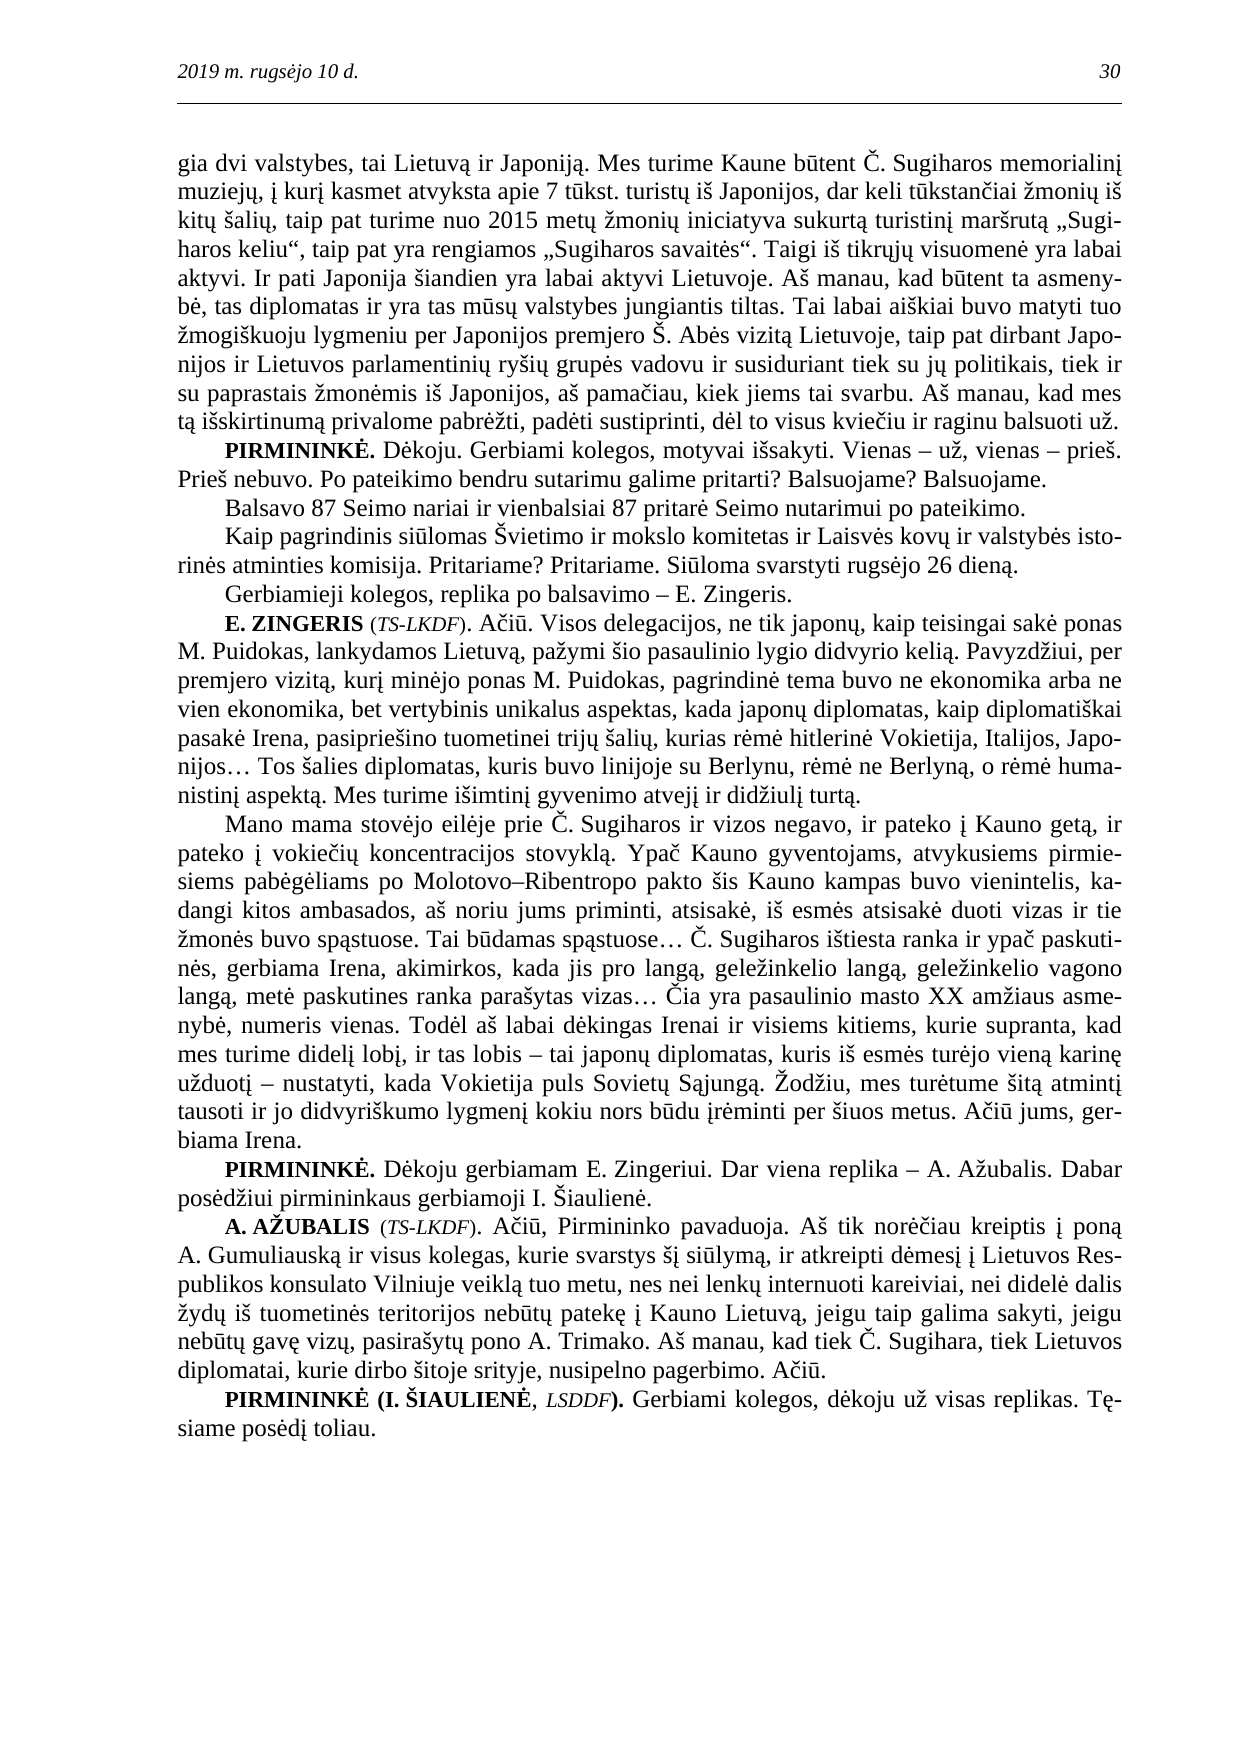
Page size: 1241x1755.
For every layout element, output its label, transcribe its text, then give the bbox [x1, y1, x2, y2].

text gia dvi vals­ty­bes, tai Lie­tu­vą ir Ja­po­ni­ją. Mes tu­ri­me Kau­ne bū­tent Č. Su­gi­ha­ros me­mo­ria­li­nį mu­zie­jų, į ku­rį kas­met at­vyks­ta apie 7 tūkst. tu­ris­tų iš Ja­po­ni­jos, dar ke­li tūks­tan­čiai žmo­nių iš ki­tų ša­lių, taip pat tu­ri­me nuo 2015 me­tų žmo­nių ini­cia­ty­va su­kur­tą tu­ris­ti­nį marš­ru­tą „Su­gi­ha­ros ke­liu“, taip pat yra ren­gia­mos „Su­gi­ha­ros sa­vai­tės“. Tai­gi iš tik­rų­jų vi­suo­me­nė yra la­bai ak­ty­vi. Ir pa­ti Ja­po­ni­ja šian­dien yra la­bai ak­ty­vi Lie­tu­vo­je. Aš ma­nau, kad bū­tent ta as­me­ny­bė, tas di­plo­ma­tas ir yra tas mū­sų vals­ty­bes jun­gian­tis til­tas. Tai la­bai aiš­kiai bu­vo ma­ty­ti tuo žmo­giš­kuo­ju lyg­me­niu per Ja­po­ni­jos prem­je­ro Š. Abės vi­zi­tą Lie­tu­vo­je, taip pat dir­bant Ja­po­ni­jos ir Lie­tu­vos par­la­men­ti­nių ry­šių gru­pės va­do­vu ir su­si­du­riant tiek su jų po­li­ti­kais, tiek ir su pa­pras­tais žmo­nė­mis iš Ja­po­ni­jos, aš pa­ma­čiau, kiek jiems tai svar­bu. Aš ma­nau, kad mes tą iš­skir­ti­nu­mą pri­va­lo­me pa­brėž­ti, pa­dė­ti su­stip­rin­ti, dėl to vi­sus kvie­čiu ir ra­gi­nu bal­suo­ti už. [177, 148, 1122, 435]
text Kaip pa­grin­di­nis siū­lo­mas Švie­ti­mo ir moks­lo ko­mi­te­tas ir Lais­vės ko­vų ir vals­ty­bės is­to­ri­nės at­min­ties ko­mi­si­ja. Pri­ta­ria­me? Pri­ta­ria­me. Siū­lo­ma svars­ty­ti rug­sė­jo 26 die­ną. [177, 521, 1122, 579]
text Ma­no ma­ma sto­vė­jo ei­lė­je prie Č. Su­gi­ha­ros ir vi­zos ne­ga­vo, ir pa­te­ko į Kau­no ge­tą, ir pa­te­ko į vo­kie­čių kon­cen­tra­ci­jos sto­vyk­lą. Ypač Kau­no gy­ven­to­jams, at­vy­ku­siems pir­mie­siems pa­bė­gė­liams po Molotovo–Ribentropo pak­to šis Kau­no kam­pas bu­vo vie­nin­te­lis, ka­dan­gi ki­tos am­ba­sa­dos, aš no­riu jums pri­min­ti, at­si­sa­kė, iš es­mės at­si­sa­kė duo­ti vi­zas ir tie žmo­nės bu­vo spąs­tuo­se. Tai bū­da­mas spąs­tuo­se… Č. Su­gi­ha­ros iš­ties­ta ran­ka ir ypač pas­ku­ti­nės, ger­bia­ma Ire­na, aki­mir­kos, ka­da jis pro lan­gą, ge­le­žin­ke­lio lan­gą, ge­le­žin­ke­lio va­go­no lan­gą, me­tė pas­ku­ti­nes ran­ka pa­ra­šy­tas vi­zas… Čia yra pa­sau­li­nio mas­to XX am­žiaus as­me­ny­bė, nu­me­ris vie­nas. To­dėl aš la­bai dė­kin­gas Ire­nai ir vi­siems ki­tiems, ku­rie su­pran­ta, kad mes tu­ri­me di­de­lį lo­bį, ir tas lo­bis – tai ja­po­nų di­plo­ma­tas, ku­ris iš es­mės tu­rė­jo vie­ną ka­ri­nę už­duo­tį – nu­sta­ty­ti, ka­da Vo­kie­ti­ja puls So­vie­tų Są­jun­gą. Žo­džiu, mes tu­rė­tu­me ši­tą at­min­tį tau­so­ti ir jo did­vy­riš­ku­mo lyg­me­nį ko­kiu nors bū­du įrė­min­ti per šiuos me­tus. Ačiū jums, ger­bia­ma Ire­na. [177, 809, 1122, 1154]
text Bal­sa­vo 87 Sei­mo na­riai ir vien­bal­siai 87 pri­ta­rė Sei­mo nu­ta­ri­mui po pa­tei­ki­mo. [177, 493, 1122, 521]
text E. ZINGERIS (TS-LKDF). Ačiū. Vi­sos de­le­ga­ci­jos, ne tik ja­po­nų, kaip tei­sin­gai sa­kė po­nas M. Pui­do­kas, lan­ky­da­mos Lie­tu­vą, pa­žy­mi šio pa­sau­li­nio ly­gio did­vy­rio ke­lią. Pa­vyz­džiui, per prem­je­ro vi­zi­tą, ku­rį mi­nė­jo po­nas M. Pui­do­kas, pa­grin­di­nė te­ma bu­vo ne eko­no­mi­ka ar­ba ne vien eko­no­mi­ka, bet ver­ty­bi­nis uni­ka­lus as­pek­tas, ka­da ja­po­nų di­plo­ma­tas, kaip di­plo­ma­tiš­kai pa­sa­kė Ire­na, pa­si­prie­ši­no tuo­me­ti­nei tri­jų ša­lių, ku­rias rė­mė hit­le­ri­nė Vo­kie­ti­ja, Ita­li­jos, Ja­po­ni­jos… Tos ša­lies di­plo­ma­tas, ku­ris bu­vo li­ni­jo­je su Ber­ly­nu, rė­mė ne Ber­ly­ną, o rė­mė hu­ma­nis­ti­nį as­pek­tą. Mes tu­ri­me iš­im­ti­nį gy­ve­ni­mo at­ve­jį ir di­džiu­lį tur­tą. [177, 608, 1122, 809]
text PIRMININKĖ. Dė­ko­ju. Ger­bia­mi ko­le­gos, mo­ty­vai iš­sa­ky­ti. Vie­nas – už, vie­nas – prieš. Prieš ne­bu­vo. Po pa­tei­ki­mo ben­dru su­ta­ri­mu ga­li­me pri­tar­ti? Bal­suo­ja­me? Bal­suo­ja­me. [177, 435, 1122, 493]
text PIRMININKĖ (I. ŠIAULIENĖ, LSDDF). Ger­bia­mi ko­le­gos, dė­ko­ju už vi­sas re­pli­kas. Tę­sia­me po­sė­dį to­liau. [177, 1384, 1122, 1441]
text Ger­bia­mie­ji ko­le­gos, re­pli­ka po bal­sa­vi­mo – E. Zin­ge­ris. [177, 579, 1122, 608]
text A. AŽUBALIS (TS-LKDF). Ačiū, Pir­mi­nin­ko pa­va­duo­ja. Aš tik no­rė­čiau kreip­tis į po­ną A. Gu­mu­liaus­ką ir vi­sus ko­le­gas, ku­rie svars­tys šį siū­ly­mą, ir at­kreip­ti dė­me­sį į Lie­tu­vos Res­pub­li­kos kon­su­la­to Vil­niu­je veik­lą tuo me­tu, nes nei len­kų in­ter­nuo­ti ka­rei­viai, nei di­de­lė da­lis žy­dų iš tuo­me­ti­nės te­ri­to­ri­jos ne­bū­tų pa­te­kę į Kau­no Lie­tu­vą, jei­gu taip ga­li­ma sa­ky­ti, jei­gu ne­bū­tų ga­vę vi­zų, pa­si­ra­šy­tų po­no A. Tri­ma­ko. Aš ma­nau, kad tiek Č. Su­gi­ha­ra, tiek Lie­tu­vos di­plo­ma­tai, ku­rie dir­bo ši­to­je sri­ty­je, nu­si­pel­no pa­ger­bi­mo. Ačiū. [177, 1211, 1122, 1384]
text PIRMININKĖ. Dė­ko­ju ger­bia­mam E. Zin­ge­riui. Dar vie­na re­pli­ka – A. Ažu­ba­lis. Da­bar po­sė­džiui pir­mi­nin­kaus ger­bia­mo­ji I. Šiau­lie­nė. [177, 1154, 1122, 1211]
